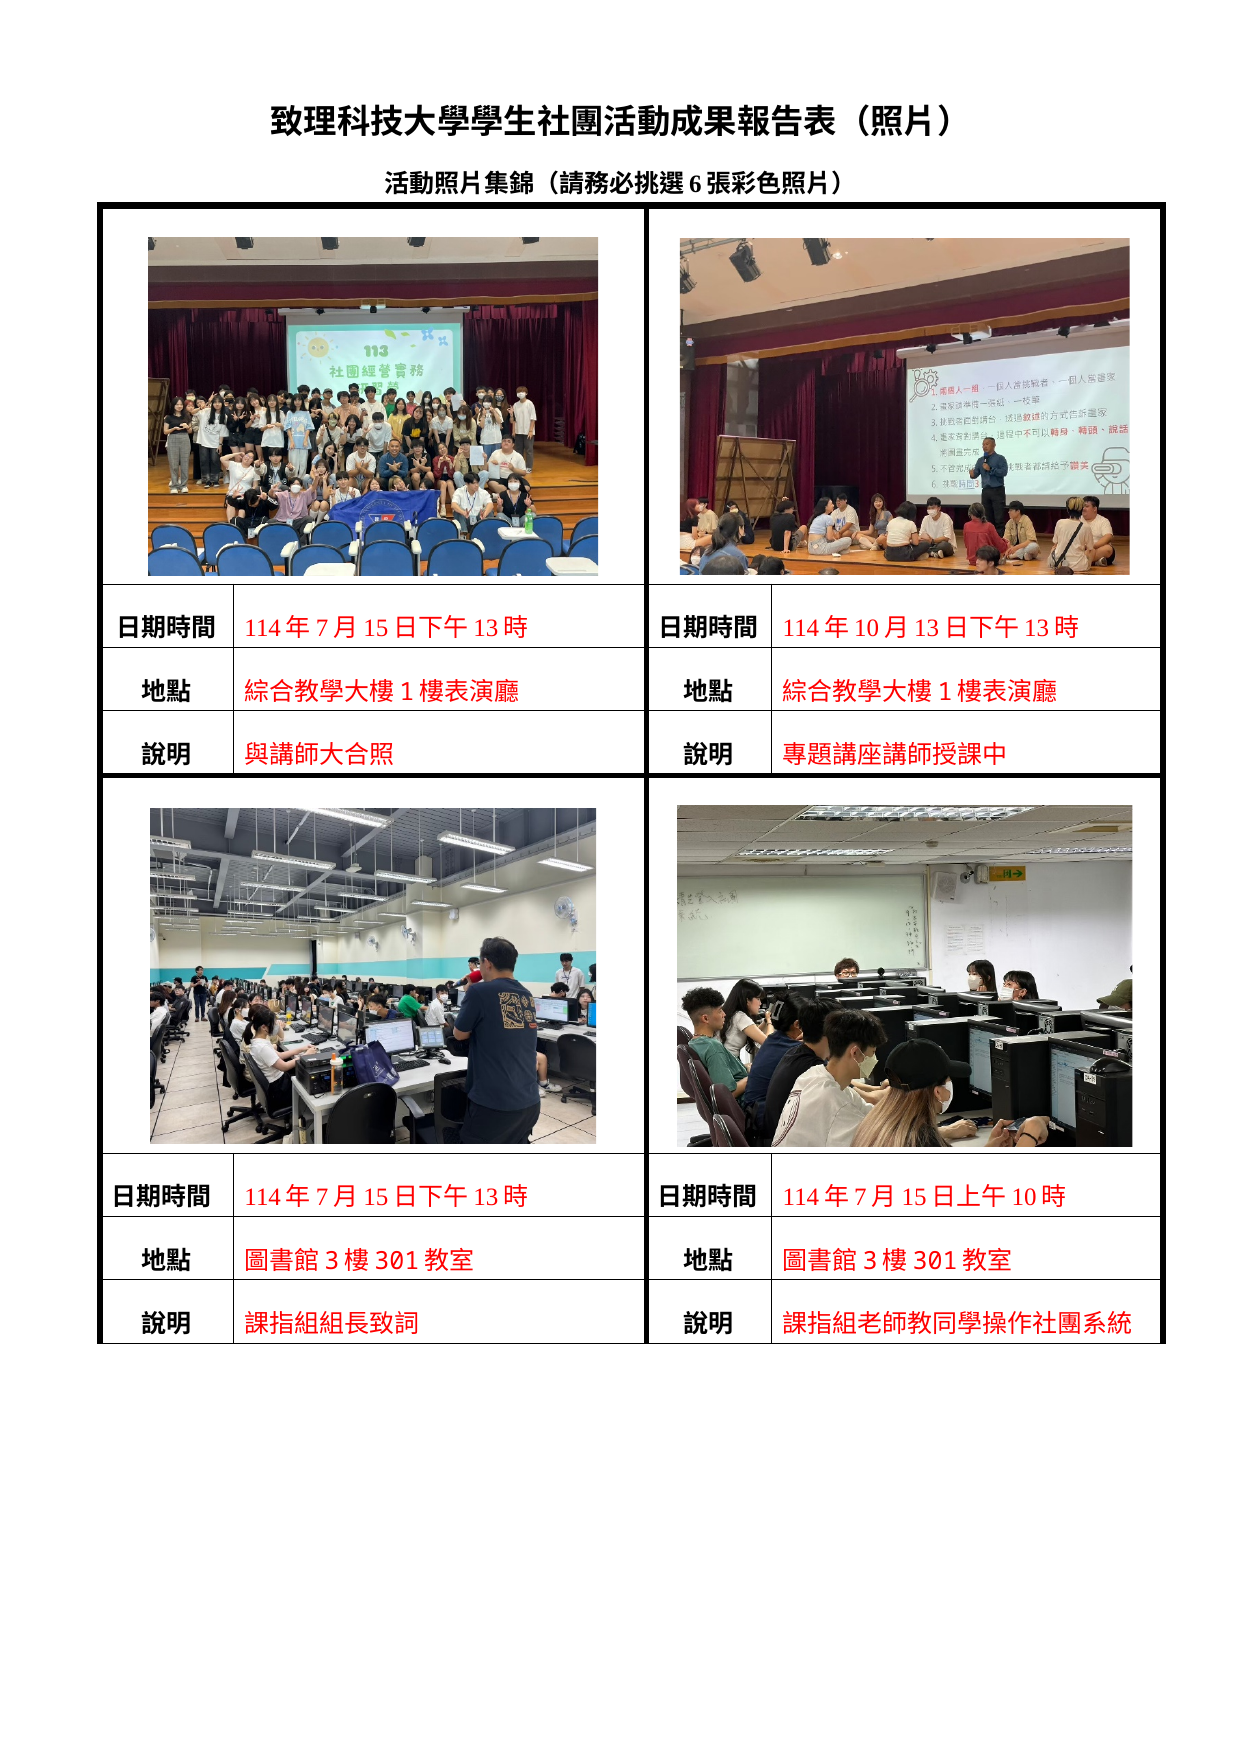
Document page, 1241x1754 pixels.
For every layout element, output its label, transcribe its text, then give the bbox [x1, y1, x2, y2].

table_cell 日期時間 [649, 1154, 771, 1216]
table_header [649, 209, 1160, 583]
table_cell 日期時間 [649, 585, 771, 647]
table_cell 課指組老師教同學操作社團系統 [772, 1280, 1160, 1342]
table_cell 與講師大合照 [234, 711, 644, 773]
table_cell [103, 778, 644, 1153]
text 活動照片集錦（請務必挑選6張彩色照片） [89, 140, 1152, 202]
text 致理科技大學學生社團活動成果報告表（照片） [89, 77, 1152, 140]
table_cell 說明 [103, 1280, 233, 1342]
table_cell 說明 [649, 711, 771, 773]
table_cell 地點 [649, 648, 771, 710]
table_cell 綜合教學大樓1樓表演廳 [772, 648, 1160, 710]
table_cell 114年7月15日上午10時 [772, 1154, 1160, 1216]
table_cell 114年10月13日下午13時 [772, 585, 1160, 647]
table_cell 日期時間 [103, 585, 233, 647]
table_cell 專題講座講師授課中 [772, 711, 1160, 773]
table_cell 地點 [649, 1217, 771, 1279]
table_cell [649, 778, 1160, 1153]
table_cell 圖書館3樓301教室 [234, 1217, 644, 1279]
table_cell 圖書館3樓301教室 [772, 1217, 1160, 1279]
table_cell 課指組組長致詞 [234, 1280, 644, 1342]
table_cell 地點 [103, 1217, 233, 1279]
table_cell 地點 [103, 648, 233, 710]
table_cell 綜合教學大樓1樓表演廳 [234, 648, 644, 710]
table_cell 說明 [103, 711, 233, 773]
table_cell 日期時間 [103, 1154, 233, 1216]
table_cell 114年7月15日下午13時 [234, 585, 644, 647]
table_header [103, 209, 644, 583]
table_cell 說明 [649, 1280, 771, 1342]
table_cell 114年7月15日下午13時 [234, 1154, 644, 1216]
